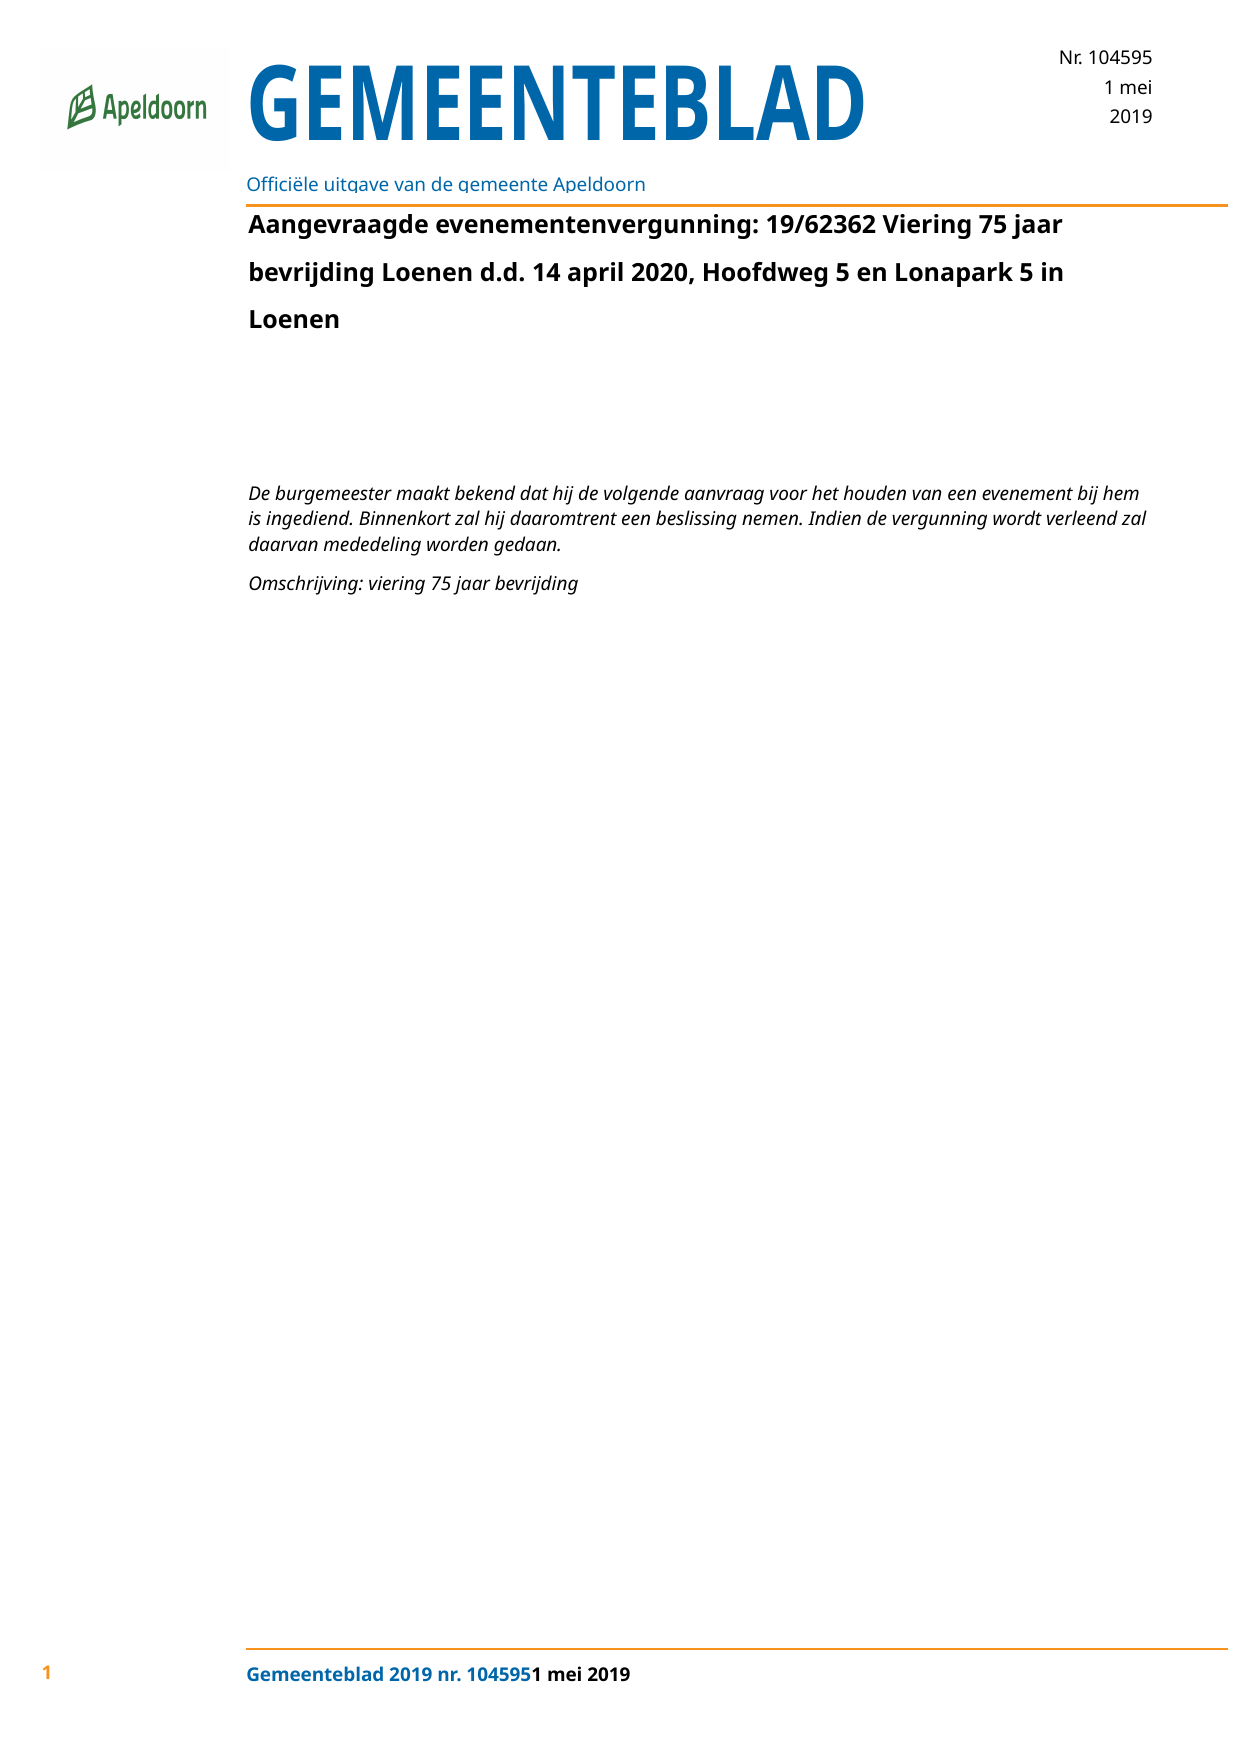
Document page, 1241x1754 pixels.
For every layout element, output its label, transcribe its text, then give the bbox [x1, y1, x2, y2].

picture [41, 47, 231, 172]
text De burgemeester maakt bekend dat hij de volgende aanvraag voor het houden van een evenement bij hem is ingediend. Binnenkort zal hij daaromtrent een beslissing nemen. Indien de vergunning wordt verleend zal daarvan mededeling worden gedaan. [248, 480, 1152, 557]
text Aangevraagde evenementenvergunning: 19/62362 Viering 75 jaar bevrijding Loenen d.d. 14 april 2020, Hoofdweg 5 en Lonapark 5 in Loenen [248, 207, 1152, 336]
text Omschrijving: viering 75 jaar bevrijding [248, 571, 1152, 596]
